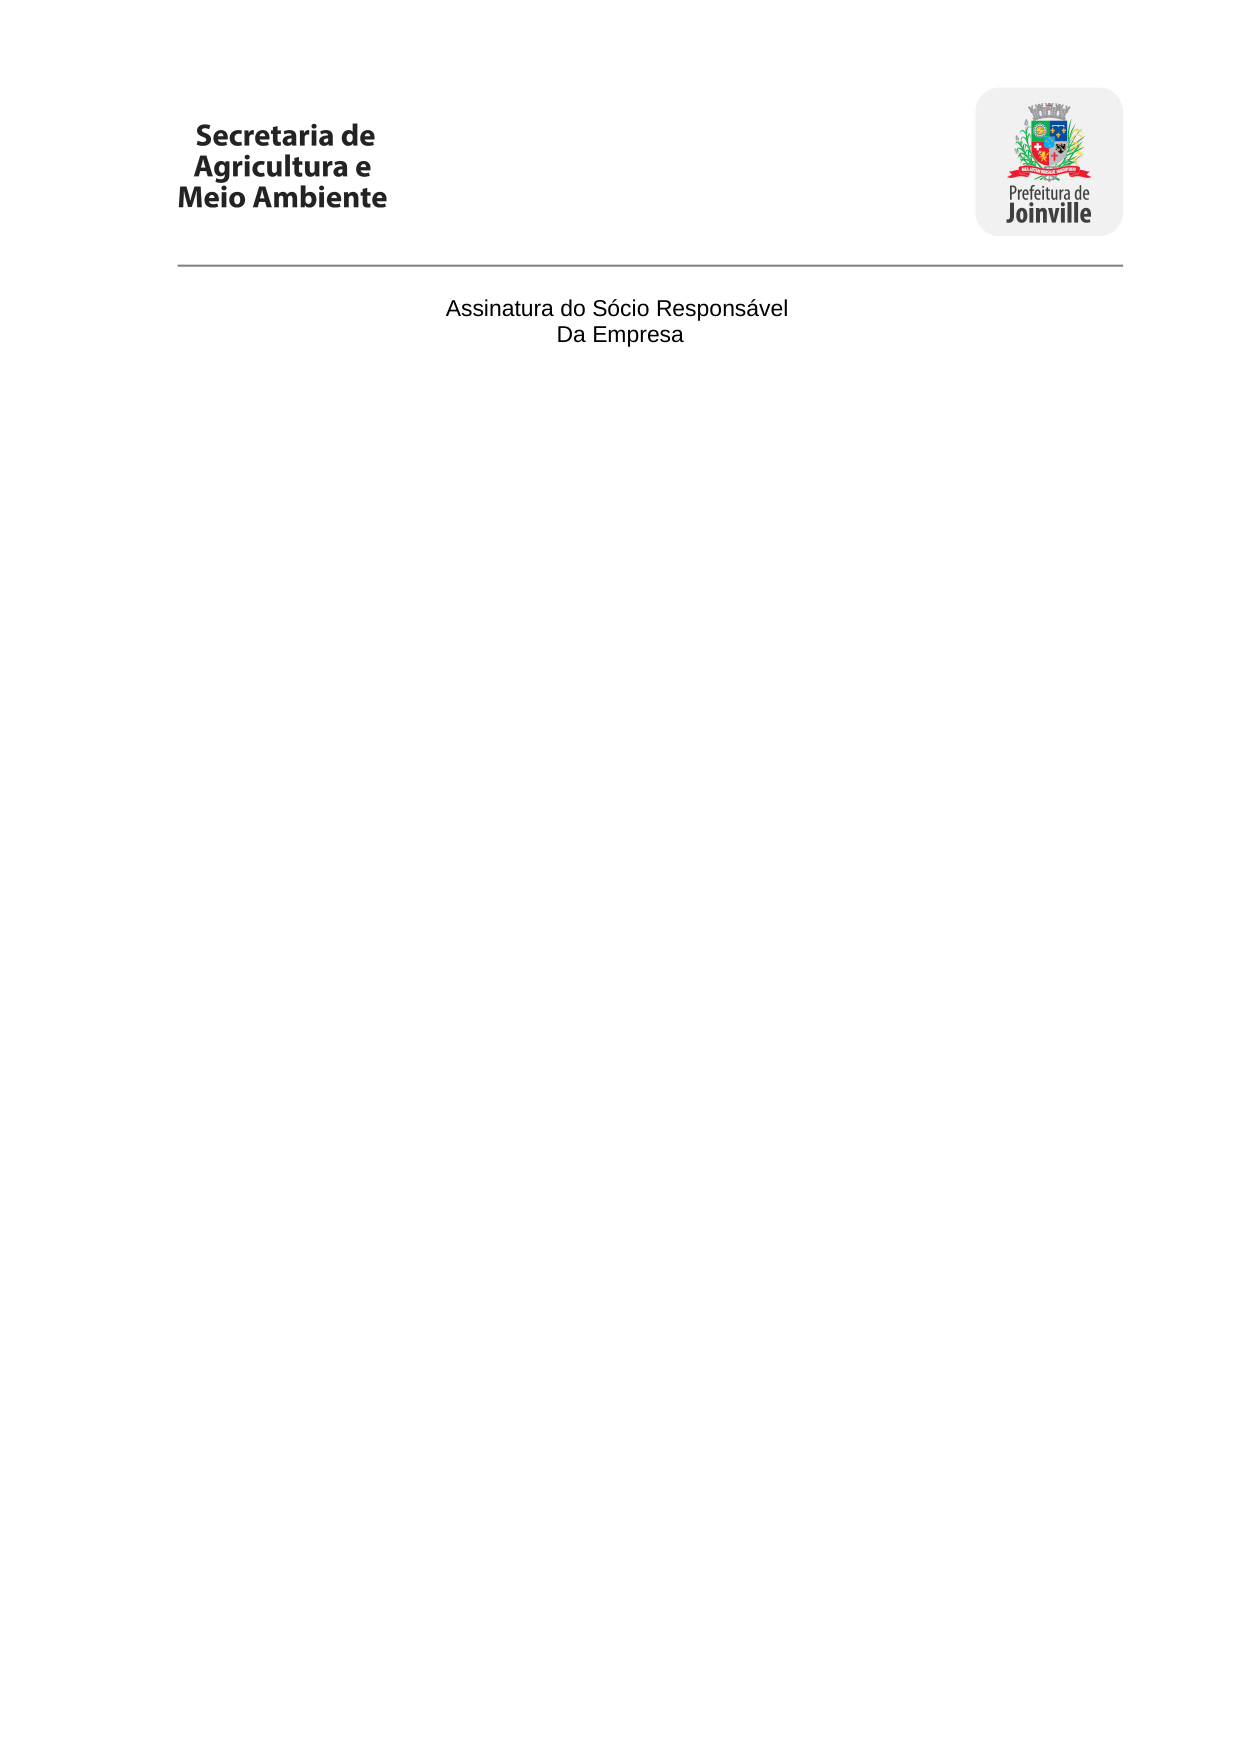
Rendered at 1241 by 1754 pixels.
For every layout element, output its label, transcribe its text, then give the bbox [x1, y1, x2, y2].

text Assinatura do Sócio Responsável [118, 295, 1122, 321]
picture [0, 0, 1241, 295]
text Da Empresa [118, 321, 1122, 348]
